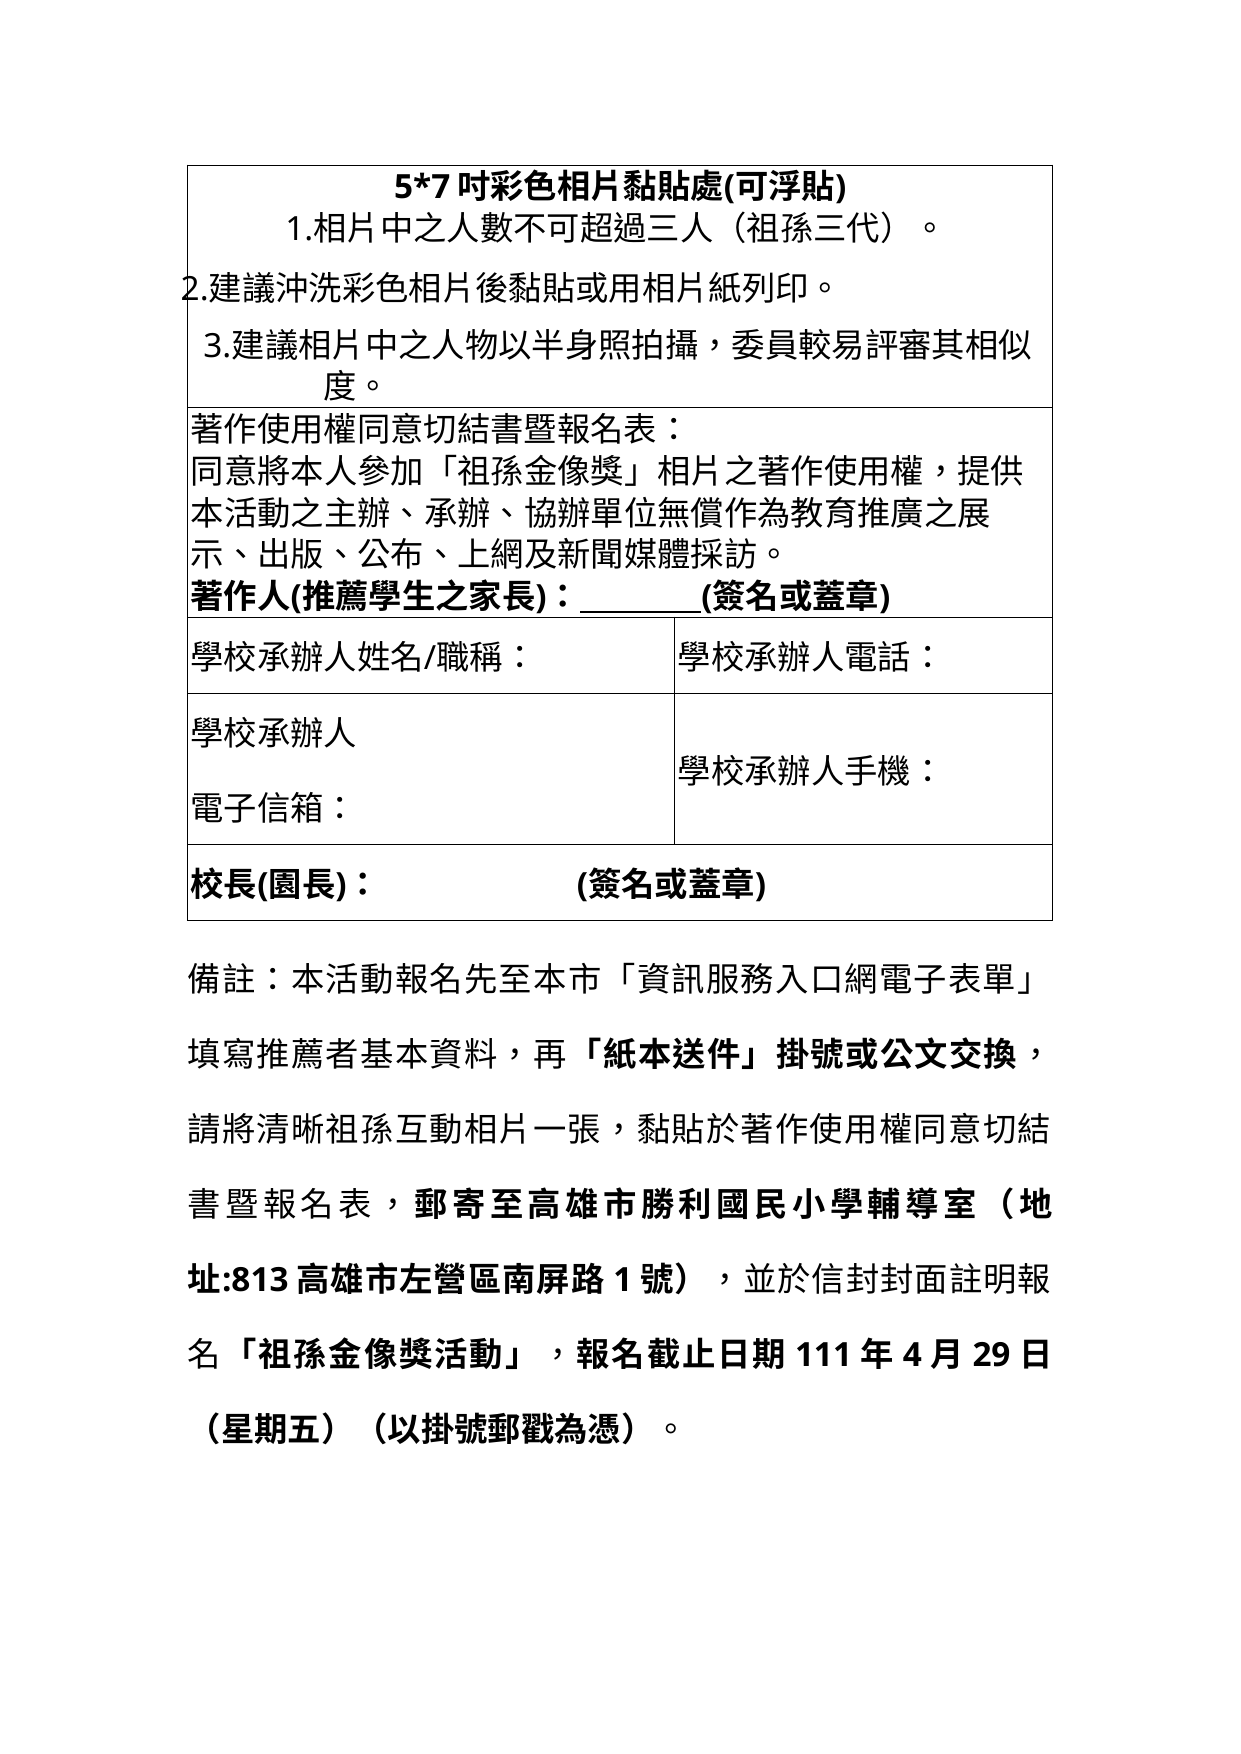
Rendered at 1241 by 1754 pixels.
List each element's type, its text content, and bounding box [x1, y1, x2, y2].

table_cell 著作使用權同意切結書暨報名表： 同意將本人參加「祖孫金像獎」相片之著作使用權，提供本活動之主辦、承辦、協辦單位無償作為教育推廣之展示、出版、公布、上網及新聞媒體採訪。 著作人(推薦學生之家長)： (簽名或蓋章) [188, 408, 1052, 617]
table_cell 學校承辦人電話： [675, 618, 1052, 693]
table_cell 5*7吋彩色相片黏貼處(可浮貼) 1.相片中之人數不可超過三人（祖孫三代）。 2.建議沖洗彩色相片後黏貼或用相片紙列印。 3.建議相片中之人物以半身照拍攝，委員較易評審其相似度。 [188, 166, 1052, 407]
text 備註：本活動報名先至本市「資訊服務入口網電子表單」填寫推薦者基本資料，再「紙本送件」掛號或公文交換，請將清晰祖孫互動相片一張，黏貼於著作使用權同意切結書暨報名表，郵寄至高雄市勝利國民小學輔導室（地址:813高雄市左營區南屏路1號），並於信封封面註明報名「祖孫金像獎活動」，報名截止日期111年4月29日（星期五）（以掛號郵戳為憑）。 [187, 939, 1053, 1464]
table_cell 學校承辦人姓名/職稱： [188, 618, 674, 693]
table_cell 學校承辦人 電子信箱： [188, 694, 674, 844]
table_cell 校長(園長)： (簽名或蓋章) [188, 845, 1052, 920]
table_cell 學校承辦人手機： [675, 694, 1052, 844]
